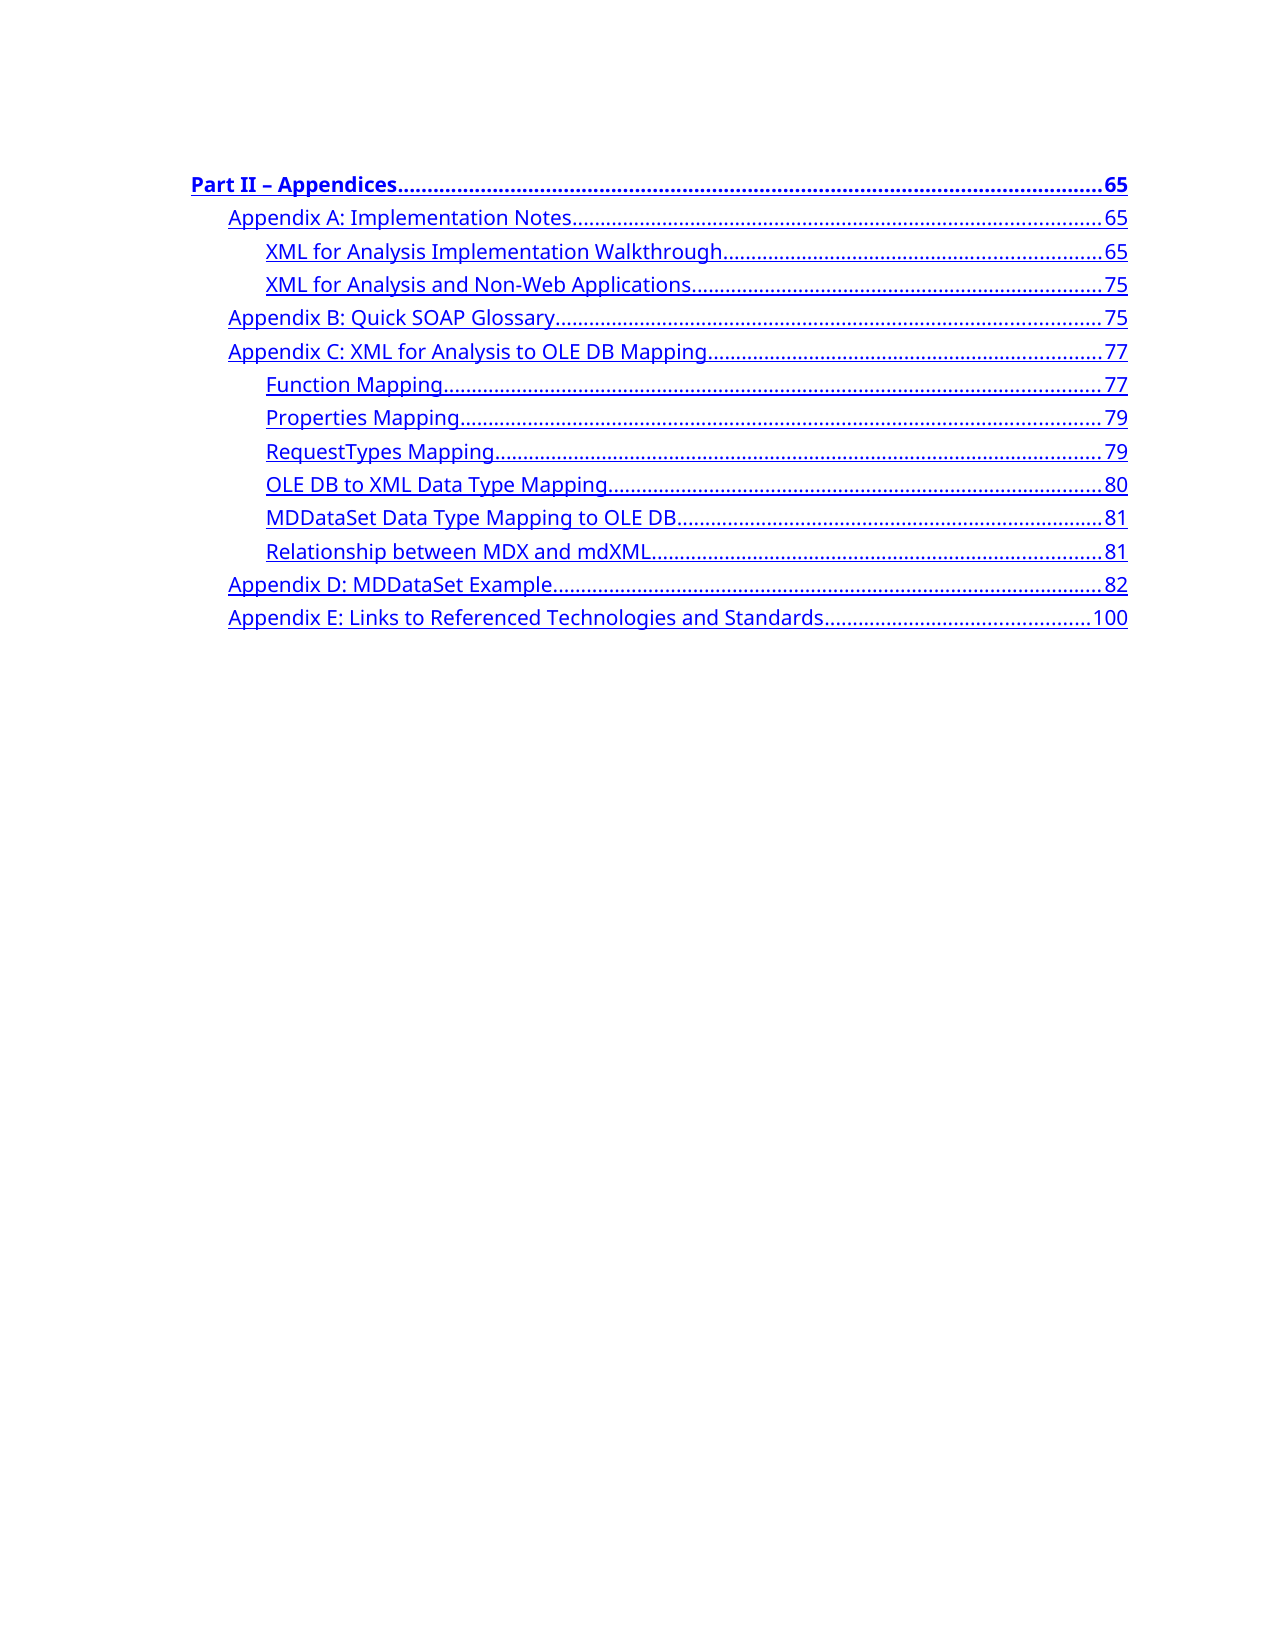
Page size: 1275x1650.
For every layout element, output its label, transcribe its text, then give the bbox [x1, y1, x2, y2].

text Appendix B: Quick SOAP Glossary 75 [228, 304, 1128, 328]
text RequestTypes Mapping 79 [266, 437, 1128, 461]
text Appendix A: Implementation Notes 65 [228, 204, 1128, 228]
text MDDataSet Data Type Mapping to OLE DB 81 [266, 504, 1128, 528]
text Function Mapping 77 [266, 371, 1128, 394]
text Relationship between MDX and mdXML 81 [266, 537, 1128, 561]
text Appendix D: MDDataSet Example 82 [228, 571, 1128, 594]
text Properties Mapping 79 [266, 404, 1128, 428]
subtitle Part II – Appendices 65 [191, 173, 1128, 195]
text XML for Analysis and Non-Web Applications 75 [266, 271, 1128, 294]
text XML for Analysis Implementation Walkthrough 65 [266, 237, 1128, 261]
text Appendix C: XML for Analysis to OLE DB Mapping 77 [228, 337, 1128, 361]
text OLE DB to XML Data Type Mapping 80 [266, 471, 1128, 494]
text Appendix E: Links to Referenced Technologies and Standards 100 [228, 604, 1128, 628]
